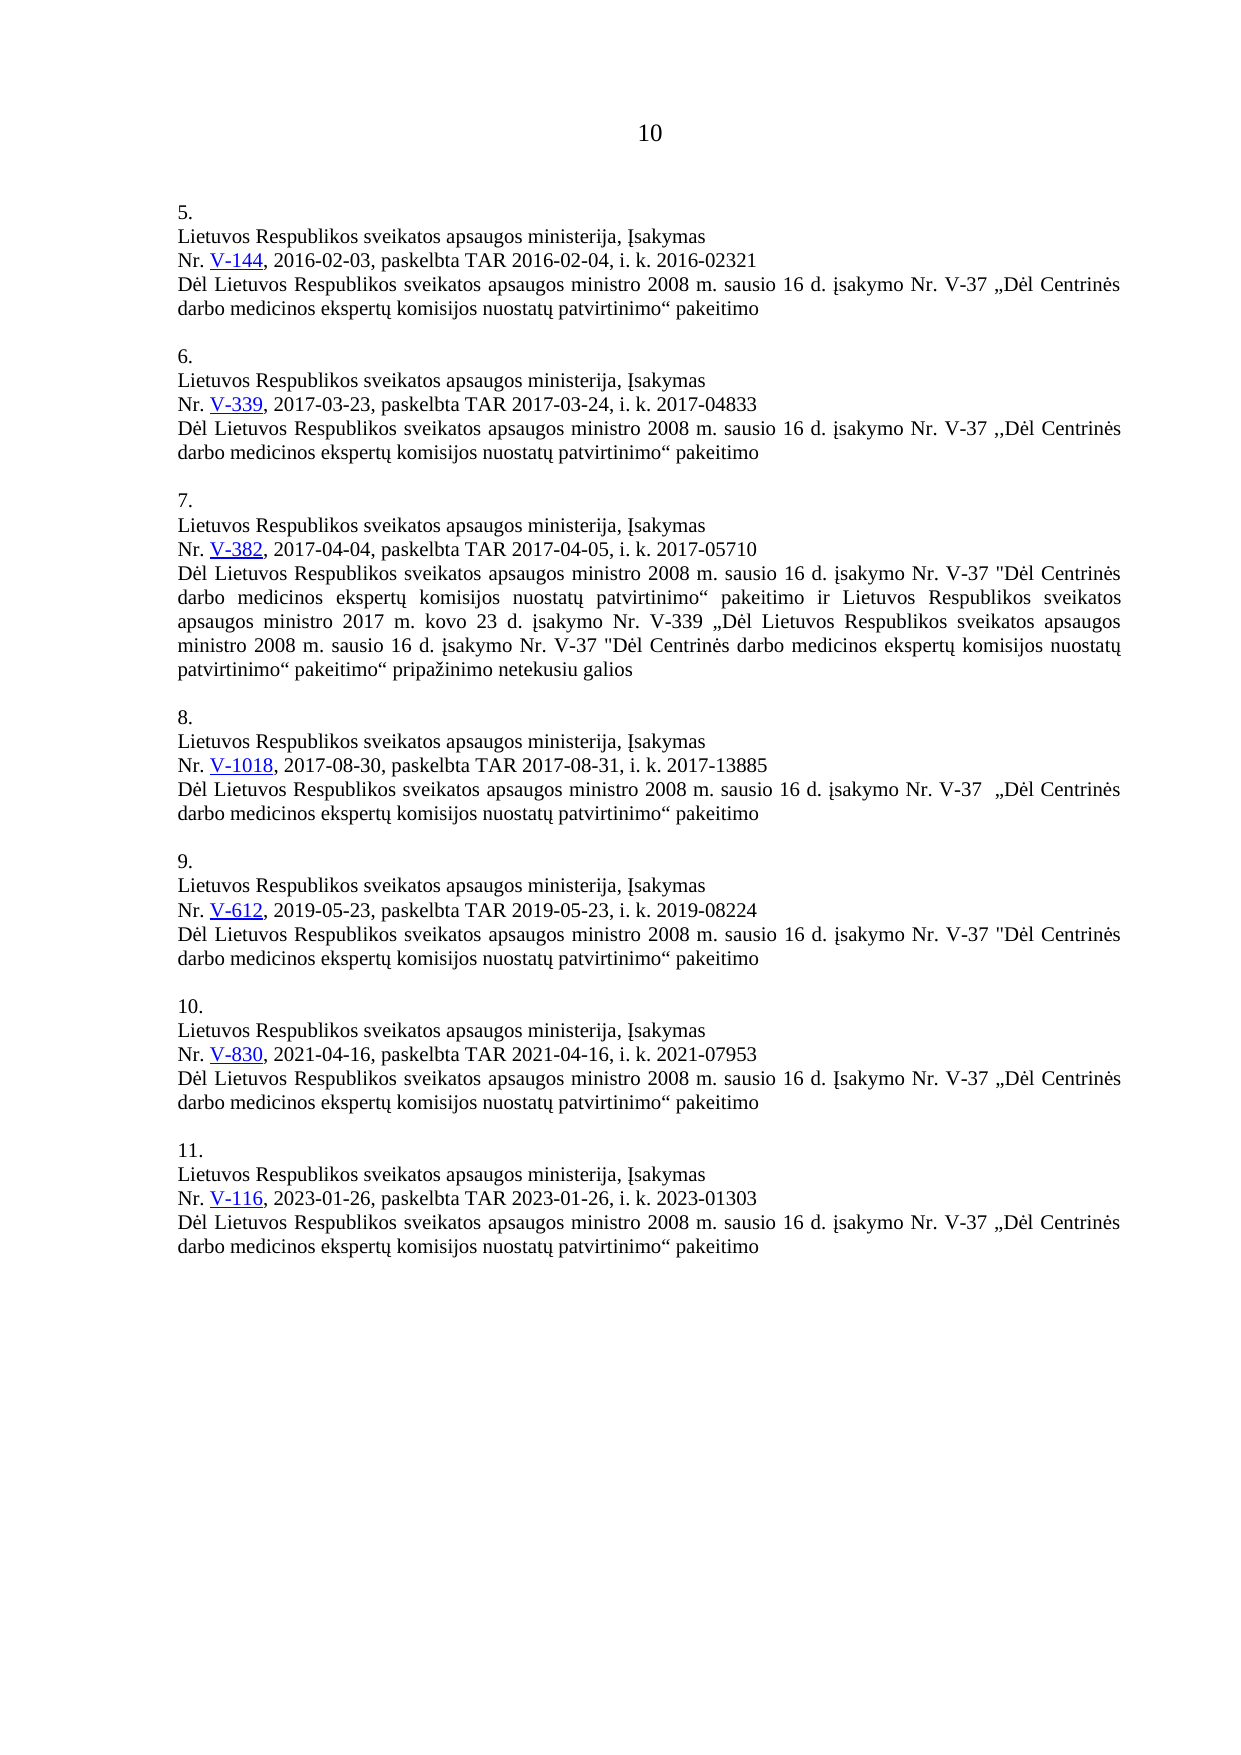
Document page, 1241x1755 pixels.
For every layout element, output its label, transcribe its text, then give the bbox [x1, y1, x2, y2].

text Nr. V-144, 2016-02-03, paskelbta TAR 2016-02-04, i. k. 2016-02321 [177, 248, 1122, 272]
text Dėl Lietuvos Respublikos sveikatos apsaugos ministro 2008 m. sausio 16 d. įsakymo Nr. V-37 „Dėl Centrinės darbo medicinos ekspertų komisijos nuostatų patvirtinimo“ pakeitimo [177, 1210, 1122, 1258]
text Lietuvos Respublikos sveikatos apsaugos ministerija, Įsakymas [177, 873, 1122, 897]
text Lietuvos Respublikos sveikatos apsaugos ministerija, Įsakymas [177, 1162, 1122, 1186]
text Lietuvos Respublikos sveikatos apsaugos ministerija, Įsakymas [177, 512, 1122, 537]
text 5. [177, 200, 1122, 224]
text Dėl Lietuvos Respublikos sveikatos apsaugos ministro 2008 m. sausio 16 d. įsakymo Nr. V-37 "Dėl Centrinės darbo medicinos ekspertų komisijos nuostatų patvirtinimo“ pakeitimo [177, 922, 1122, 970]
text Lietuvos Respublikos sveikatos apsaugos ministerija, Įsakymas [177, 1018, 1122, 1042]
text Nr. V-830, 2021-04-16, paskelbta TAR 2021-04-16, i. k. 2021-07953 [177, 1042, 1122, 1066]
text Dėl Lietuvos Respublikos sveikatos apsaugos ministro 2008 m. sausio 16 d. įsakymo Nr. V-37 „Dėl Centrinės darbo medicinos ekspertų komisijos nuostatų patvirtinimo“ pakeitimo [177, 777, 1122, 825]
text Dėl Lietuvos Respublikos sveikatos apsaugos ministro 2008 m. sausio 16 d. Įsakymo Nr. V-37 „Dėl Centrinės darbo medicinos ekspertų komisijos nuostatų patvirtinimo“ pakeitimo [177, 1066, 1122, 1114]
text 7. [177, 488, 1122, 512]
text 11. [177, 1138, 1122, 1162]
text Lietuvos Respublikos sveikatos apsaugos ministerija, Įsakymas [177, 224, 1122, 248]
text 9. [177, 849, 1122, 873]
text Nr. V-339, 2017-03-23, paskelbta TAR 2017-03-24, i. k. 2017-04833 [177, 392, 1122, 416]
text Dėl Lietuvos Respublikos sveikatos apsaugos ministro 2008 m. sausio 16 d. įsakymo Nr. V-37 "Dėl Centrinės darbo medicinos ekspertų komisijos nuostatų patvirtinimo“ pakeitimo ir Lietuvos Respublikos sveikatos apsaugos ministro 2017 m. kovo 23 d. įsakymo Nr. V-339 „Dėl Lietuvos Respublikos sveikatos apsaugos ministro 2008 m. sausio 16 d. įsakymo Nr. V-37 "Dėl Centrinės darbo medicinos ekspertų komisijos nuostatų patvirtinimo“ pakeitimo“ pripažinimo netekusiu galios [177, 561, 1122, 681]
text Lietuvos Respublikos sveikatos apsaugos ministerija, Įsakymas [177, 368, 1122, 392]
text 10. [177, 994, 1122, 1018]
text Nr. V-1018, 2017-08-30, paskelbta TAR 2017-08-31, i. k. 2017-13885 [177, 753, 1122, 777]
text Lietuvos Respublikos sveikatos apsaugos ministerija, Įsakymas [177, 729, 1122, 753]
text Nr. V-612, 2019-05-23, paskelbta TAR 2019-05-23, i. k. 2019-08224 [177, 897, 1122, 922]
text 8. [177, 705, 1122, 729]
text 6. [177, 344, 1122, 368]
text Nr. V-116, 2023-01-26, paskelbta TAR 2023-01-26, i. k. 2023-01303 [177, 1186, 1122, 1210]
text Dėl Lietuvos Respublikos sveikatos apsaugos ministro 2008 m. sausio 16 d. įsakymo Nr. V-37 „Dėl Centrinės darbo medicinos ekspertų komisijos nuostatų patvirtinimo“ pakeitimo [177, 272, 1122, 320]
text Dėl Lietuvos Respublikos sveikatos apsaugos ministro 2008 m. sausio 16 d. įsakymo Nr. V-37 ,,Dėl Centrinės darbo medicinos ekspertų komisijos nuostatų patvirtinimo“ pakeitimo [177, 416, 1122, 464]
text Nr. V-382, 2017-04-04, paskelbta TAR 2017-04-05, i. k. 2017-05710 [177, 537, 1122, 561]
